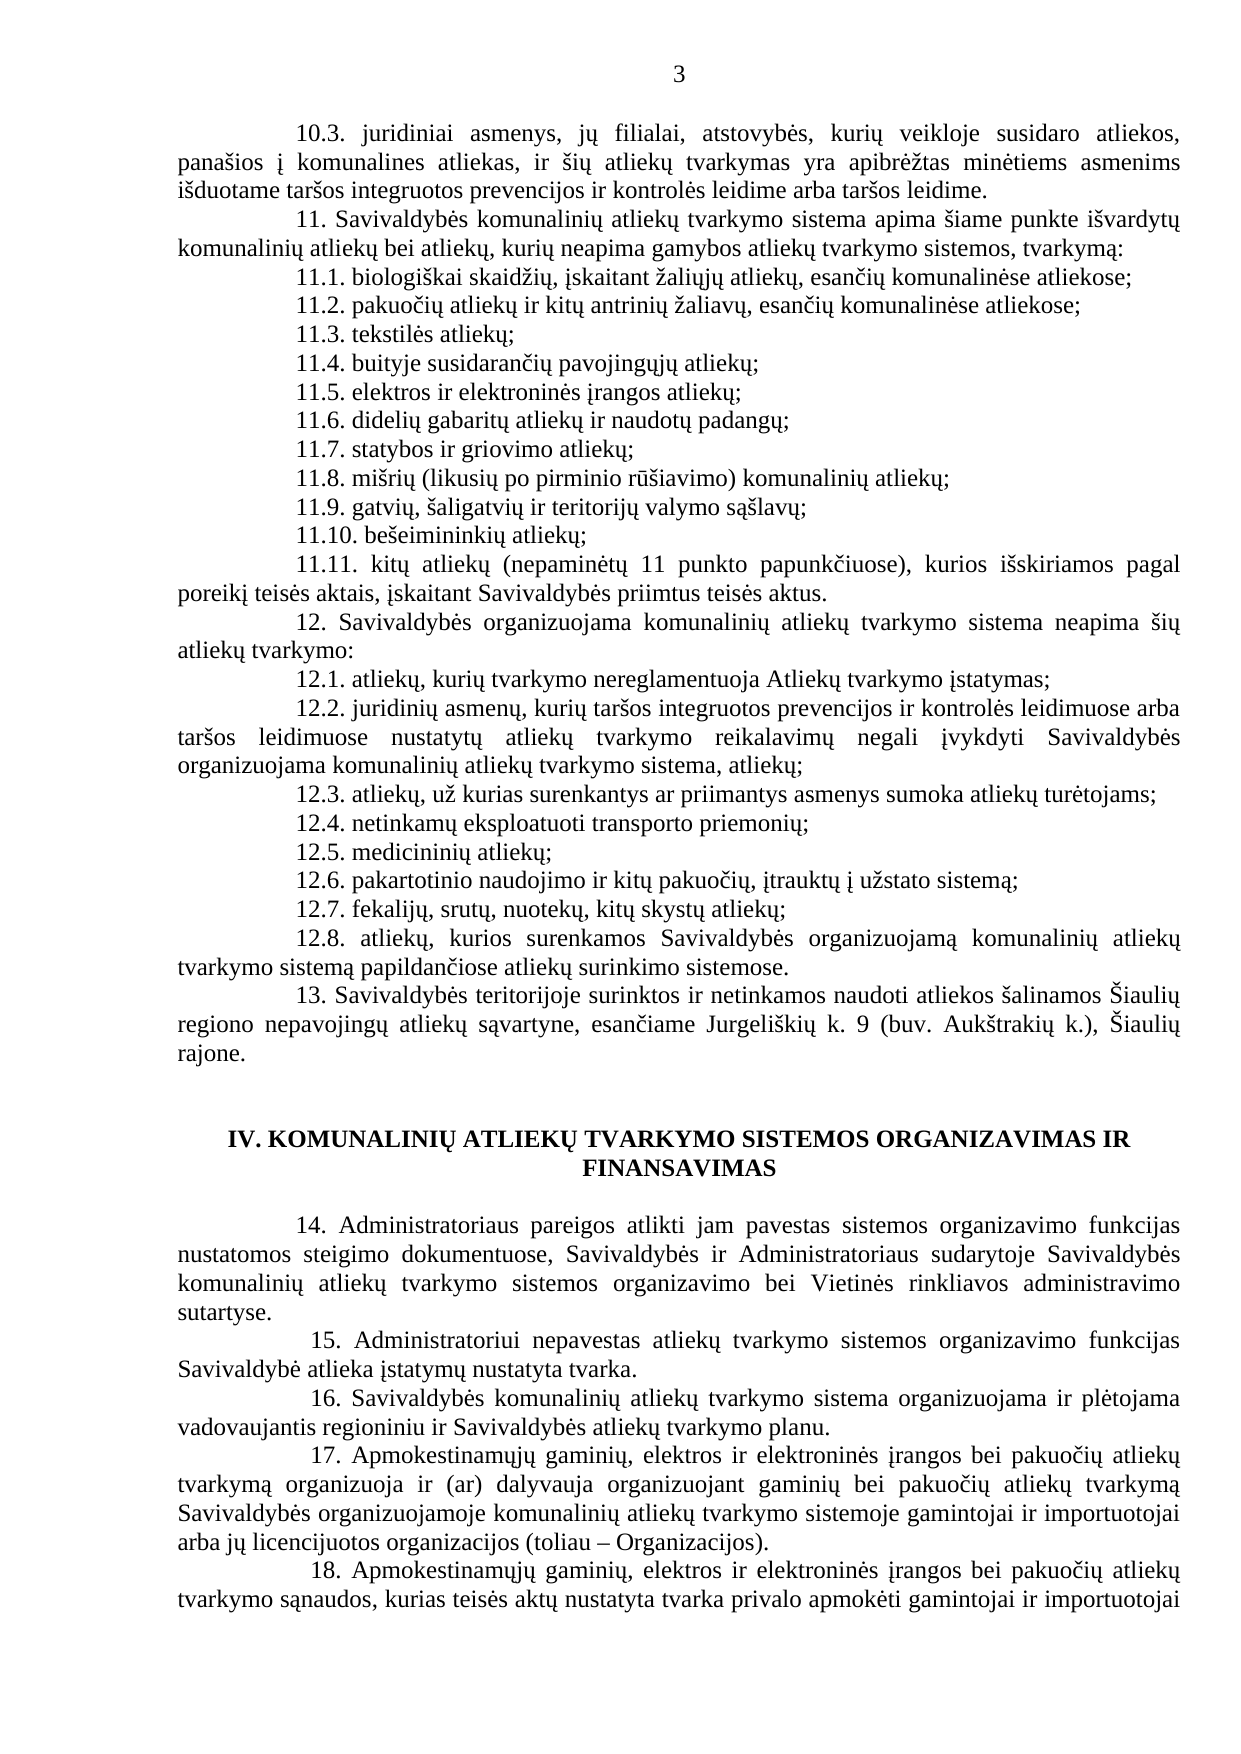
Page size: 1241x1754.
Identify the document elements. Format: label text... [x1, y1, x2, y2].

text 11. Savivaldybės komunalinių atliekų tvarkymo sistema apima šiame punkte išvardytų komunalinių atliekų bei atliekų, kurių neapima gamybos atliekų tvarkymo sistemos, tvarkymą: [177, 204, 1181, 262]
text 12.6. pakartotinio naudojimo ir kitų pakuočių, įtrauktų į užstato sistemą; [177, 866, 1181, 894]
text 11.5. elektros ir elektroninės įrangos atliekų; [177, 377, 1181, 406]
text 11.1. biologiškai skaidžių, įskaitant žaliųjų atliekų, esančių komunalinėse atliekose; [177, 262, 1181, 291]
text 15. Administratoriui nepavestas atliekų tvarkymo sistemos organizavimo funkcijas Savivaldybė atlieka įstatymų nustatyta tvarka. [177, 1326, 1181, 1383]
text 12.5. medicininių atliekų; [177, 837, 1181, 866]
text 11.8. mišrių (likusių po pirminio rūšiavimo) komunalinių atliekų; [177, 463, 1181, 492]
text 11.3. tekstilės atliekų; [177, 319, 1181, 348]
text 11.9. gatvių, šaligatvių ir teritorijų valymo sąšlavų; [177, 492, 1181, 521]
text 14. Administratoriaus pareigos atlikti jam pavestas sistemos organizavimo funkcijas nustatomos steigimo dokumentuose, Savivaldybės ir Administratoriaus sudarytoje Savivaldybės komunalinių atliekų tvarkymo sistemos organizavimo bei Vietinės rinkliavos administravimo sutartyse. [177, 1211, 1181, 1326]
text IV. KOMUNALINIŲ ATLIEKŲ TVARKYMO SISTEMOS ORGANIZAVIMAS IR FINANSAVIMAS [177, 1124, 1181, 1182]
text 11.10. bešeimininkių atliekų; [177, 521, 1181, 549]
text 17. Apmokestinamųjų gaminių, elektros ir elektroninės įrangos bei pakuočių atliekų tvarkymą organizuoja ir (ar) dalyvauja organizuojant gaminių bei pakuočių atliekų tvarkymą Savivaldybės organizuojamoje komunalinių atliekų tvarkymo sistemoje gamintojai ir importuotojai arba jų licencijuotos organizacijos (toliau – Organizacijos). [177, 1441, 1181, 1556]
text 11.11. kitų atliekų (nepaminėtų 11 punkto papunkčiuose), kurios išskiriamos pagal poreikį teisės aktais, įskaitant Savivaldybės priimtus teisės aktus. [177, 549, 1181, 607]
text 11.7. statybos ir griovimo atliekų; [177, 434, 1181, 463]
text 10.3. juridiniai asmenys, jų filialai, atstovybės, kurių veikloje susidaro atliekos, panašios į komunalines atliekas, ir šių atliekų tvarkymas yra apibrėžtas minėtiems asmenims išduotame taršos integruotos prevencijos ir kontrolės leidime arba taršos leidime. [177, 118, 1181, 204]
text 12.4. netinkamų eksploatuoti transporto priemonių; [177, 808, 1181, 837]
text 18. Apmokestinamųjų gaminių, elektros ir elektroninės įrangos bei pakuočių atliekų tvarkymo sąnaudos, kurias teisės aktų nustatyta tvarka privalo apmokėti gamintojai ir importuotojai [177, 1556, 1181, 1613]
text 12.8. atliekų, kurios surenkamos Savivaldybės organizuojamą komunalinių atliekų tvarkymo sistemą papildančiose atliekų surinkimo sistemose. [177, 923, 1181, 981]
text 12.7. fekalijų, srutų, nuotekų, kitų skystų atliekų; [177, 894, 1181, 923]
text 12.3. atliekų, už kurias surenkantys ar priimantys asmenys sumoka atliekų turėtojams; [177, 779, 1181, 808]
text 11.4. buityje susidarančių pavojingųjų atliekų; [177, 348, 1181, 377]
text 16. Savivaldybės komunalinių atliekų tvarkymo sistema organizuojama ir plėtojama vadovaujantis regioniniu ir Savivaldybės atliekų tvarkymo planu. [177, 1383, 1181, 1441]
text 11.6. didelių gabaritų atliekų ir naudotų padangų; [177, 406, 1181, 434]
text 12.2. juridinių asmenų, kurių taršos integruotos prevencijos ir kontrolės leidimuose arba taršos leidimuose nustatytų atliekų tvarkymo reikalavimų negali įvykdyti Savivaldybės organizuojama komunalinių atliekų tvarkymo sistema, atliekų; [177, 693, 1181, 779]
text 12.1. atliekų, kurių tvarkymo nereglamentuoja Atliekų tvarkymo įstatymas; [177, 664, 1181, 693]
text 13. Savivaldybės teritorijoje surinktos ir netinkamos naudoti atliekos šalinamos Šiaulių regiono nepavojingų atliekų sąvartyne, esančiame Jurgeliškių k. 9 (buv. Aukštrakių k.), Šiaulių rajone. [177, 981, 1181, 1067]
text 12. Savivaldybės organizuojama komunalinių atliekų tvarkymo sistema neapima šių atliekų tvarkymo: [177, 607, 1181, 664]
text 11.2. pakuočių atliekų ir kitų antrinių žaliavų, esančių komunalinėse atliekose; [177, 291, 1181, 319]
